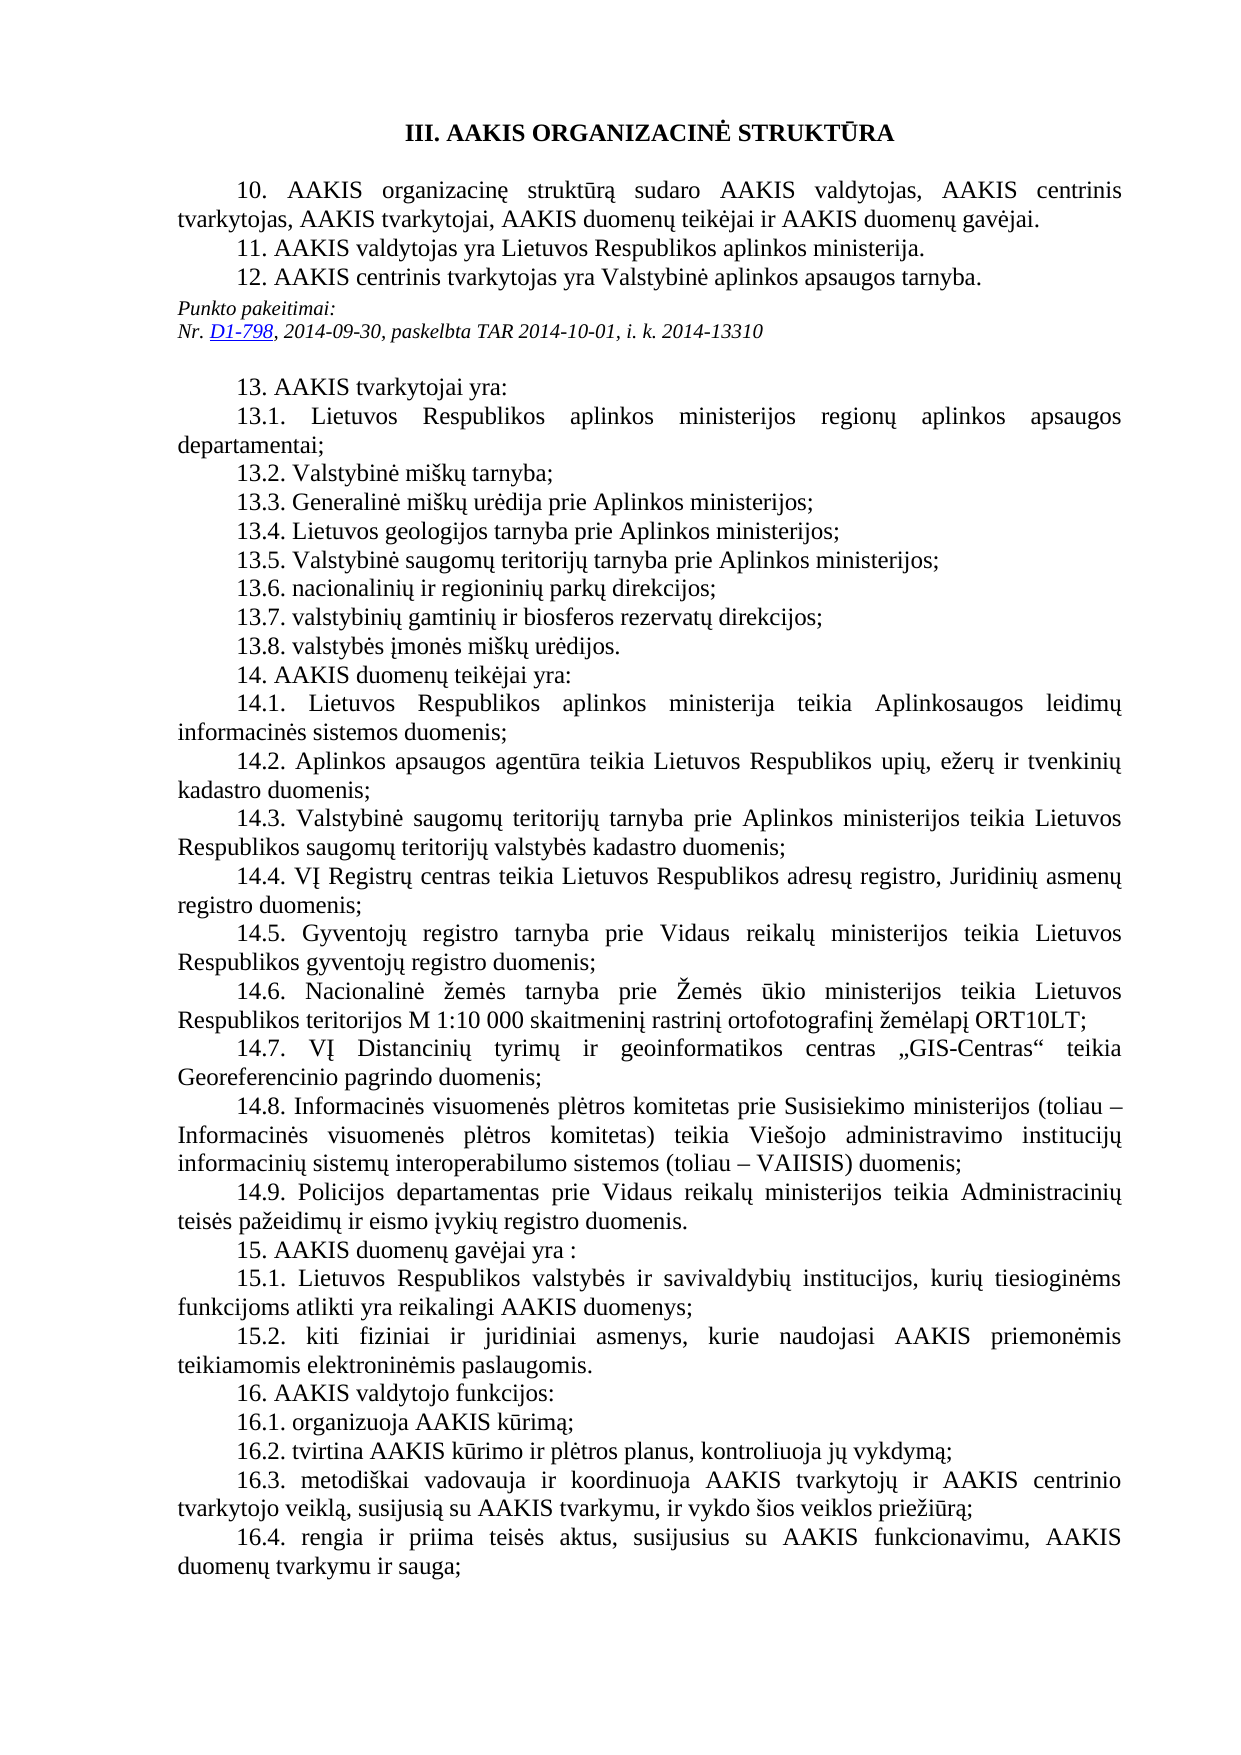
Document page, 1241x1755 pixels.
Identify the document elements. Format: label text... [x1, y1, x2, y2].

text 14.3. Valstybinė saugomų teritorijų tarnyba prie Aplinkos ministerijos teikia Lietuvos Respublikos saugomų teritorijų valstybės kadastro duomenis; [177, 803, 1122, 861]
text 12. AAKIS centrinis tvarkytojas yra Valstybinė aplinkos apsaugos tarnyba. [177, 262, 1122, 291]
text 13.7. valstybinių gamtinių ir biosferos rezervatų direkcijos; [177, 602, 1122, 631]
text 16.4. rengia ir priima teisės aktus, susijusius su AAKIS funkcionavimu, AAKIS duomenų tvarkymu ir sauga; [177, 1522, 1122, 1580]
text Nr. D1-798, 2014-09-30, paskelbta TAR 2014-10-01, i. k. 2014-13310 [177, 319, 1122, 343]
text 13.5. Valstybinė saugomų teritorijų tarnyba prie Aplinkos ministerijos; [177, 545, 1122, 573]
text Punkto pakeitimai: [177, 295, 1122, 319]
text 16.2. tvirtina AAKIS kūrimo ir plėtros planus, kontroliuoja jų vykdymą; [177, 1436, 1122, 1465]
text 11. AAKIS valdytojas yra Lietuvos Respublikos aplinkos ministerija. [177, 233, 1122, 262]
text 13. AAKIS tvarkytojai yra: [177, 372, 1122, 401]
text 13.6. nacionalinių ir regioninių parkų direkcijos; [177, 573, 1122, 602]
text 14.9. Policijos departamentas prie Vidaus reikalų ministerijos teikia Administracinių teisės pažeidimų ir eismo įvykių registro duomenis. [177, 1177, 1122, 1235]
text 14.8. Informacinės visuomenės plėtros komitetas prie Susisiekimo ministerijos (toliau – Informacinės visuomenės plėtros komitetas) teikia Viešojo administravimo institucijų informacinių sistemų interoperabilumo sistemos (toliau – VAIISIS) duomenis; [177, 1091, 1122, 1177]
text 13.8. valstybės įmonės miškų urėdijos. [177, 631, 1122, 660]
text 13.4. Lietuvos geologijos tarnyba prie Aplinkos ministerijos; [177, 516, 1122, 545]
text 14.1. Lietuvos Respublikos aplinkos ministerija teikia Aplinkosaugos leidimų informacinės sistemos duomenis; [177, 688, 1122, 746]
text 13.3. Generalinė miškų urėdija prie Aplinkos ministerijos; [177, 487, 1122, 516]
text 14.4. VĮ Registrų centras teikia Lietuvos Respublikos adresų registro, Juridinių asmenų registro duomenis; [177, 861, 1122, 918]
text 14.7. VĮ Distancinių tyrimų ir geoinformatikos centras „GIS-Centras“ teikia Georeferencinio pagrindo duomenis; [177, 1033, 1122, 1091]
text 14.6. Nacionalinė žemės tarnyba prie Žemės ūkio ministerijos teikia Lietuvos Respublikos teritorijos M 1:10 000 skaitmeninį rastrinį ortofotografinį žemėlapį ORT10LT; [177, 976, 1122, 1033]
text 10. AAKIS organizacinę struktūrą sudaro AAKIS valdytojas, AAKIS centrinis tvarkytojas, AAKIS tvarkytojai, AAKIS duomenų teikėjai ir AAKIS duomenų gavėjai. [177, 176, 1122, 233]
text 16.3. metodiškai vadovauja ir koordinuoja AAKIS tvarkytojų ir AAKIS centrinio tvarkytojo veiklą, susijusią su AAKIS tvarkymu, ir vykdo šios veiklos priežiūrą; [177, 1465, 1122, 1522]
text III. AAKIS ORGANIZACINĖ STRUKTŪRA [177, 118, 1122, 147]
text 14.2. Aplinkos apsaugos agentūra teikia Lietuvos Respublikos upių, ežerų ir tvenkinių kadastro duomenis; [177, 746, 1122, 803]
text 14.5. Gyventojų registro tarnyba prie Vidaus reikalų ministerijos teikia Lietuvos Respublikos gyventojų registro duomenis; [177, 918, 1122, 976]
text 15. AAKIS duomenų gavėjai yra : [177, 1235, 1122, 1263]
text 16. AAKIS valdytojo funkcijos: [177, 1378, 1122, 1407]
text 15.2. kiti fiziniai ir juridiniai asmenys, kurie naudojasi AAKIS priemonėmis teikiamomis elektroninėmis paslaugomis. [177, 1321, 1122, 1378]
text 16.1. organizuoja AAKIS kūrimą; [177, 1407, 1122, 1436]
text 14. AAKIS duomenų teikėjai yra: [177, 660, 1122, 688]
text 13.2. Valstybinė miškų tarnyba; [177, 458, 1122, 487]
text 13.1. Lietuvos Respublikos aplinkos ministerijos regionų aplinkos apsaugos departamentai; [177, 401, 1122, 458]
text 15.1. Lietuvos Respublikos valstybės ir savivaldybių institucijos, kurių tiesioginėms funkcijoms atlikti yra reikalingi AAKIS duomenys; [177, 1263, 1122, 1321]
